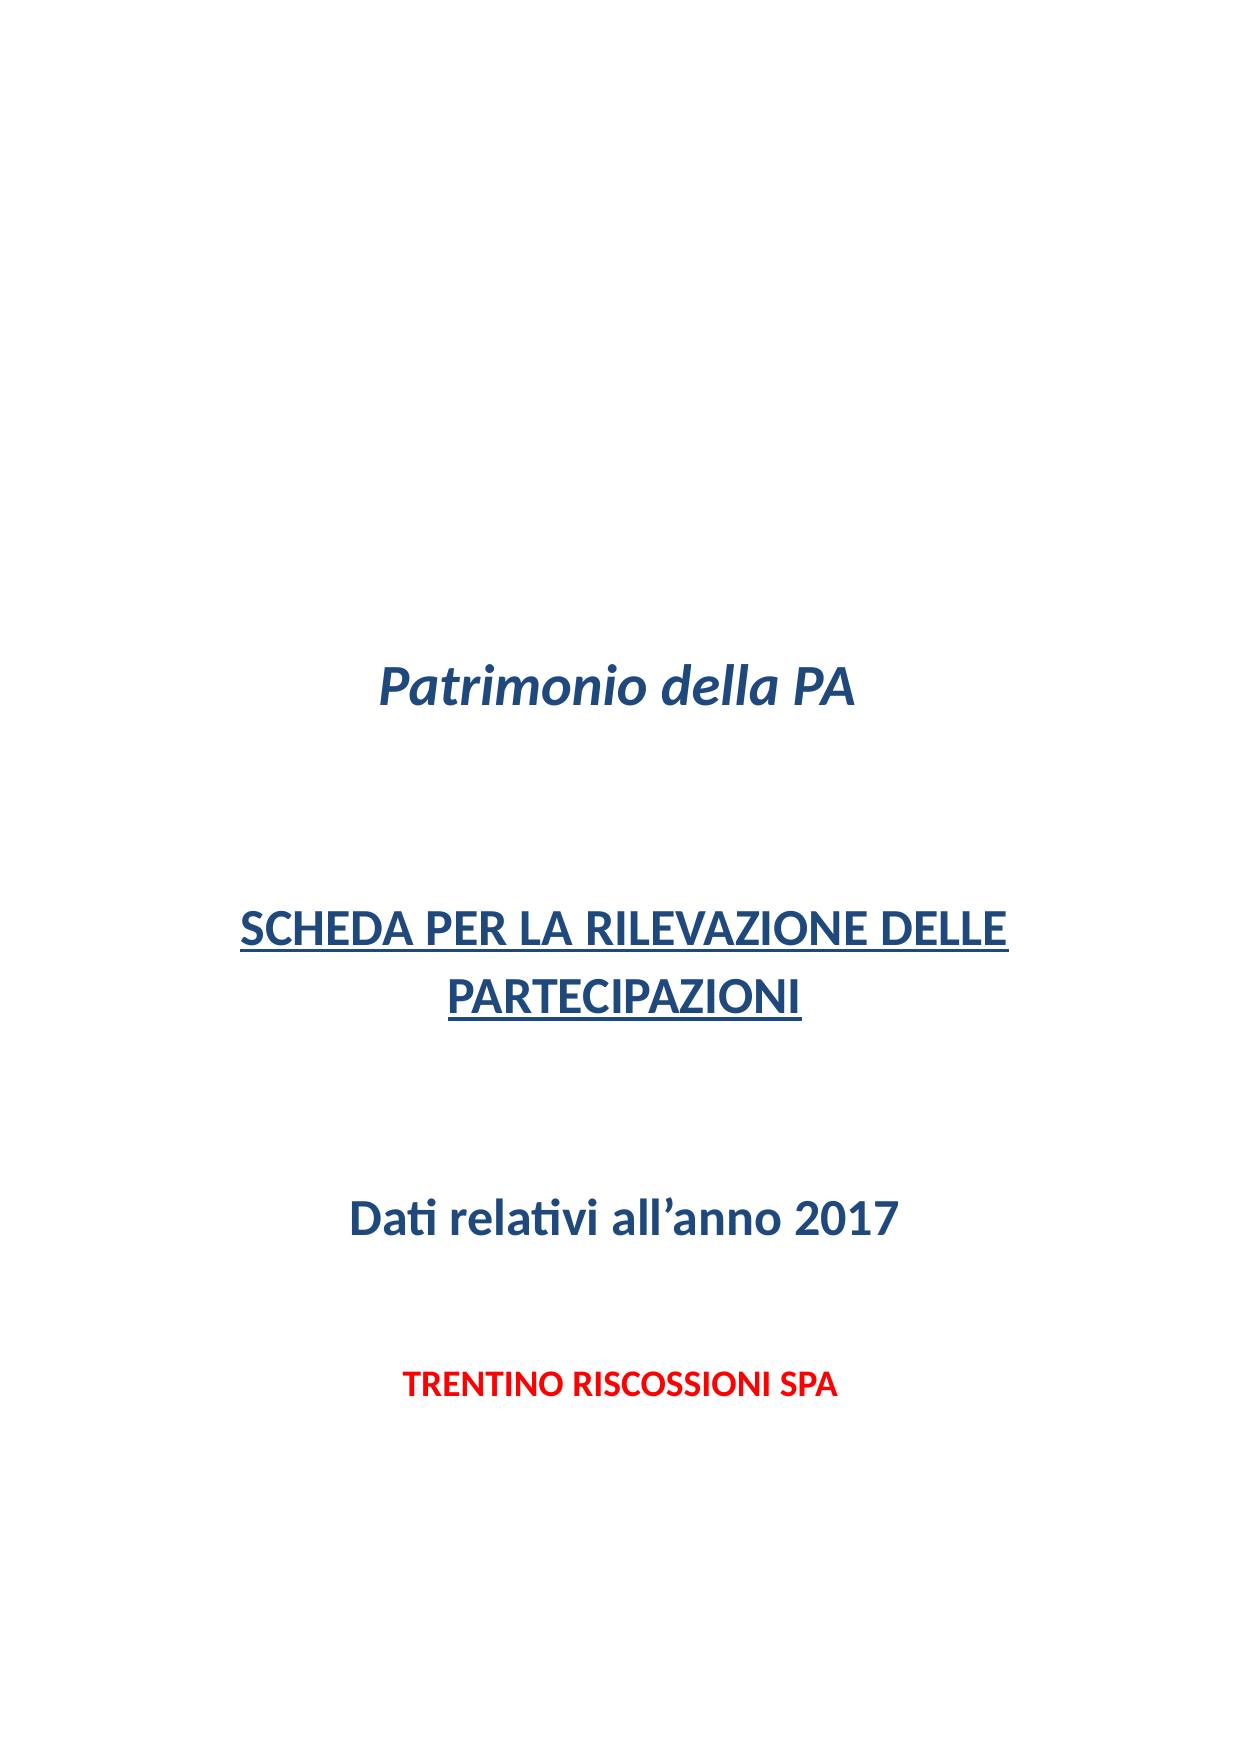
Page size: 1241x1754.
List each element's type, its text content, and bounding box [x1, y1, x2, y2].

text TRENTINO RISCOSSIONI SPA [118, 1360, 1122, 1406]
text SCHEDA PER LA RILEVAZIONE DELLE PARTECIPAZIONI [118, 895, 1131, 1027]
text Dati relativi all’anno 2017 [118, 1185, 1131, 1249]
text Patrimonio della PA [118, 649, 1122, 720]
